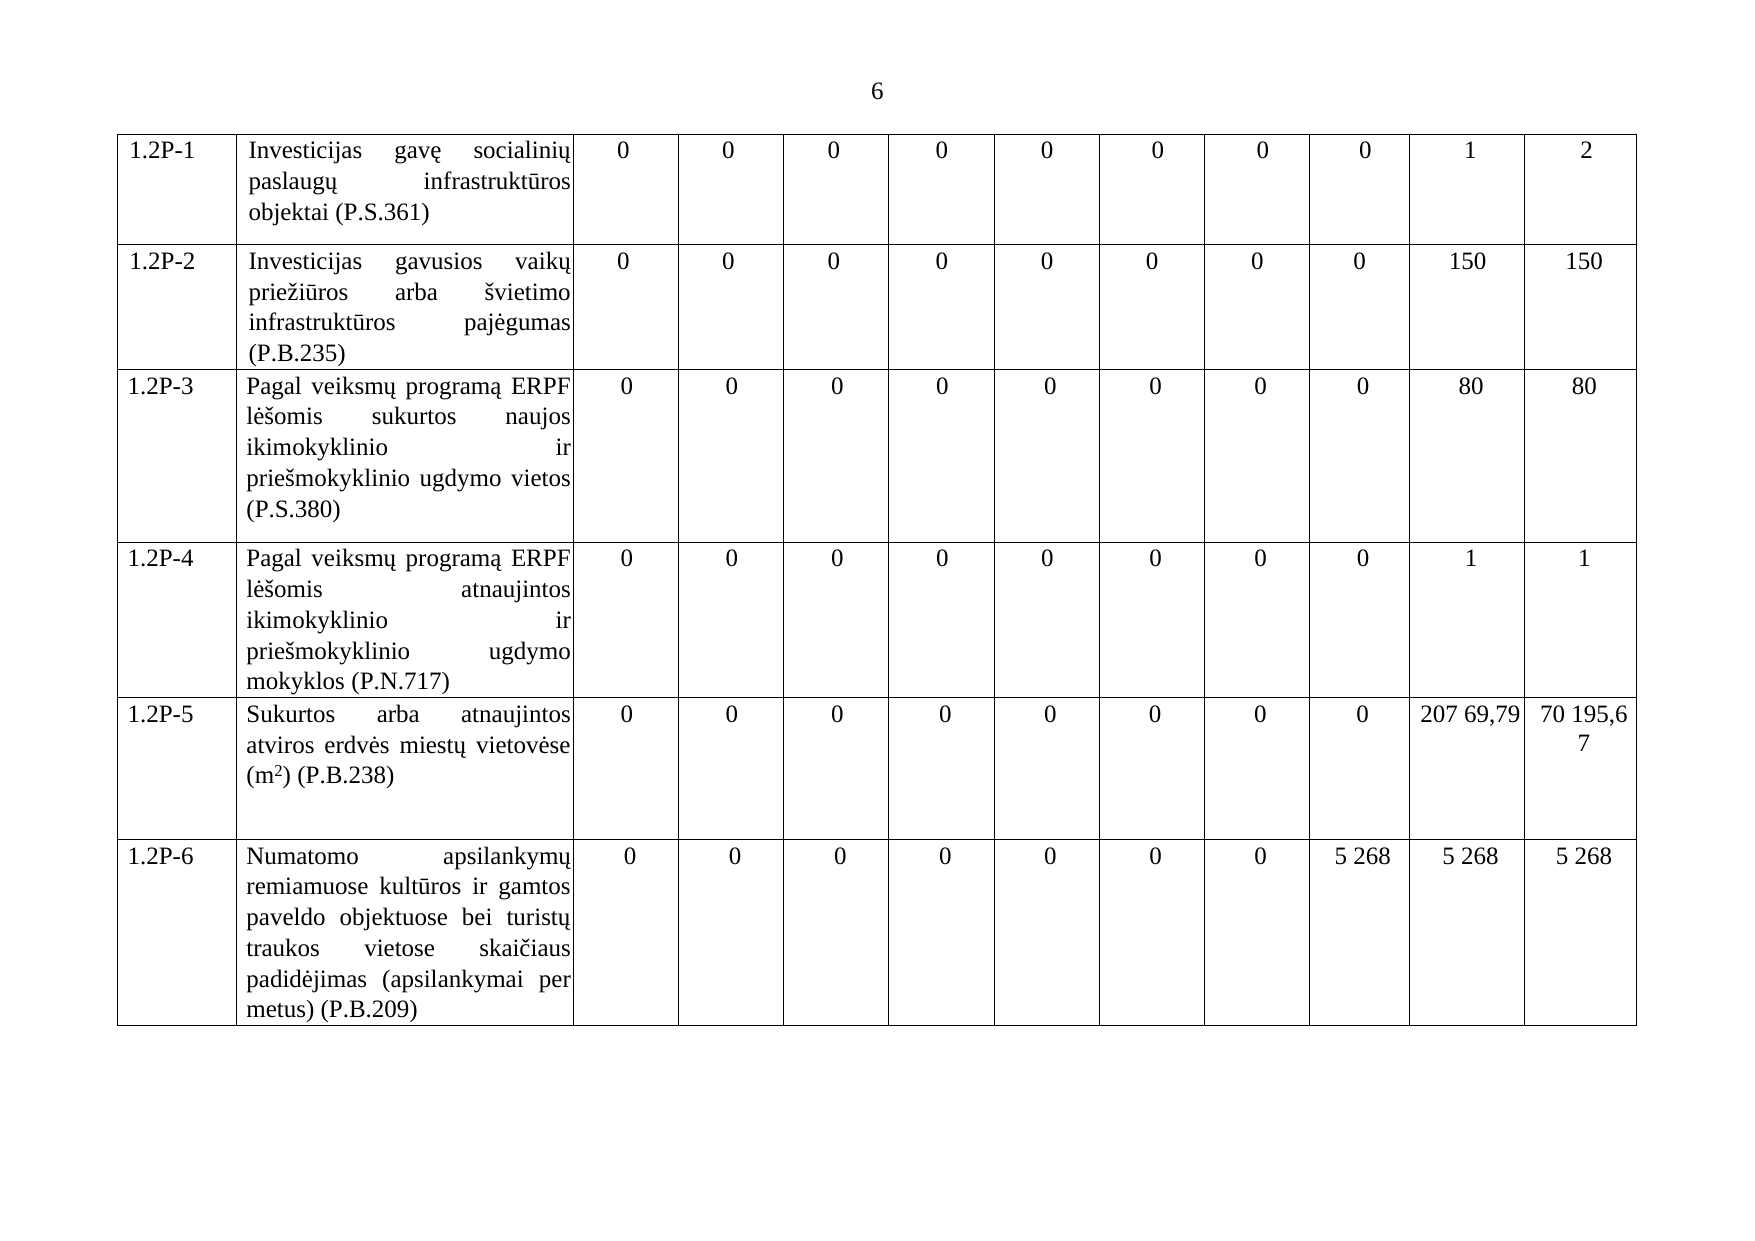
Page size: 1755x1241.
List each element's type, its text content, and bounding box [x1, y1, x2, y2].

table_cell 0 [679, 245, 783, 369]
table_cell 0 [1205, 245, 1309, 369]
table_cell 0 [1100, 370, 1204, 542]
table_cell 150 [1410, 245, 1524, 369]
table_cell 0 [679, 135, 783, 244]
table_cell 0 [995, 543, 1099, 697]
table_cell 0 [784, 840, 888, 1025]
table_cell 0 [889, 245, 994, 369]
table_cell 0 [889, 135, 994, 244]
table_cell 1.2P-1 [118, 135, 236, 244]
table_cell 0 [679, 370, 783, 542]
table_cell 0 [995, 698, 1099, 839]
table_cell 1.2P-2 [118, 245, 236, 369]
table_cell Investicijas gavę socialinių paslaugų infrastruktūros objektai (P.S.361) [237, 135, 573, 244]
table_cell 2 [1525, 135, 1636, 244]
table_cell Pagal veiksmų programą ERPF lėšomis sukurtos naujos ikimokyklinio ir priešmokyklinio ugdymo vietos (P.S.380) [237, 370, 573, 542]
table_cell 0 [784, 245, 888, 369]
table_cell 80 [1410, 370, 1524, 542]
table_cell 0 [1310, 135, 1409, 244]
table_cell 0 [574, 698, 678, 839]
table_cell 0 [784, 135, 888, 244]
table_cell 0 [574, 370, 678, 542]
table_cell 0 [1205, 135, 1309, 244]
table_cell 80 [1525, 370, 1636, 542]
table_cell 0 [1205, 543, 1309, 697]
table_cell 0 [574, 245, 678, 369]
table_cell 70 195,67 [1525, 698, 1636, 839]
table_cell 0 [889, 840, 994, 1025]
table_cell Sukurtos arba atnaujintos atviros erdvės miestų vietovėse (m2) (P.B.238) [237, 698, 573, 839]
table_cell 0 [1100, 245, 1204, 369]
table_cell 0 [995, 245, 1099, 369]
table_cell 0 [1310, 543, 1409, 697]
table_cell 0 [889, 698, 994, 839]
table_cell 0 [679, 543, 783, 697]
table_cell 150 [1525, 245, 1636, 369]
table_cell 0 [889, 370, 994, 542]
table_cell 0 [574, 543, 678, 697]
table_cell 0 [574, 135, 678, 244]
table_cell 1.2P-6 [118, 840, 236, 1025]
table_cell 1.2P-4 [118, 543, 236, 697]
table_cell 0 [1310, 370, 1409, 542]
table_cell 0 [1100, 840, 1204, 1025]
table_cell Numatomo apsilankymų remiamuose kultūros ir gamtos paveldo objektuose bei turistų traukos vietose skaičiaus padidėjimas (apsilankymai per metus) (P.B.209) [237, 840, 573, 1025]
table_cell 0 [1100, 543, 1204, 697]
table_cell 0 [1100, 698, 1204, 839]
table_cell 5 268 [1310, 840, 1409, 1025]
table_cell 0 [889, 543, 994, 697]
table_cell 0 [995, 135, 1099, 244]
table_cell 1 [1525, 543, 1636, 697]
table_cell 0 [995, 370, 1099, 542]
table_cell 0 [784, 370, 888, 542]
table_cell 0 [1205, 840, 1309, 1025]
table_cell 0 [784, 543, 888, 697]
table_cell 1.2P-5 [118, 698, 236, 839]
table_cell 1.2P-3 [118, 370, 236, 542]
table_cell 0 [574, 840, 678, 1025]
table_cell Investicijas gavusios vaikų priežiūros arba švietimo infrastruktūros pajėgumas (P.B.235) [237, 245, 573, 369]
table_cell 5 268 [1525, 840, 1636, 1025]
table_cell 0 [679, 698, 783, 839]
table_cell 0 [1205, 370, 1309, 542]
table_cell 207 69,79 [1410, 698, 1524, 839]
table_cell 1 [1410, 135, 1524, 244]
table_cell 0 [1100, 135, 1204, 244]
table_cell 0 [1205, 698, 1309, 839]
table_cell 5 268 [1410, 840, 1524, 1025]
table_cell 0 [1310, 245, 1409, 369]
table_cell 1 [1410, 543, 1524, 697]
table_cell 0 [1310, 698, 1409, 839]
table_cell 0 [679, 840, 783, 1025]
table_cell 0 [784, 698, 888, 839]
table_cell 0 [995, 840, 1099, 1025]
table_cell Pagal veiksmų programą ERPF lėšomis atnaujintos ikimokyklinio ir priešmokyklinio ugdymo mokyklos (P.N.717) [237, 543, 573, 697]
